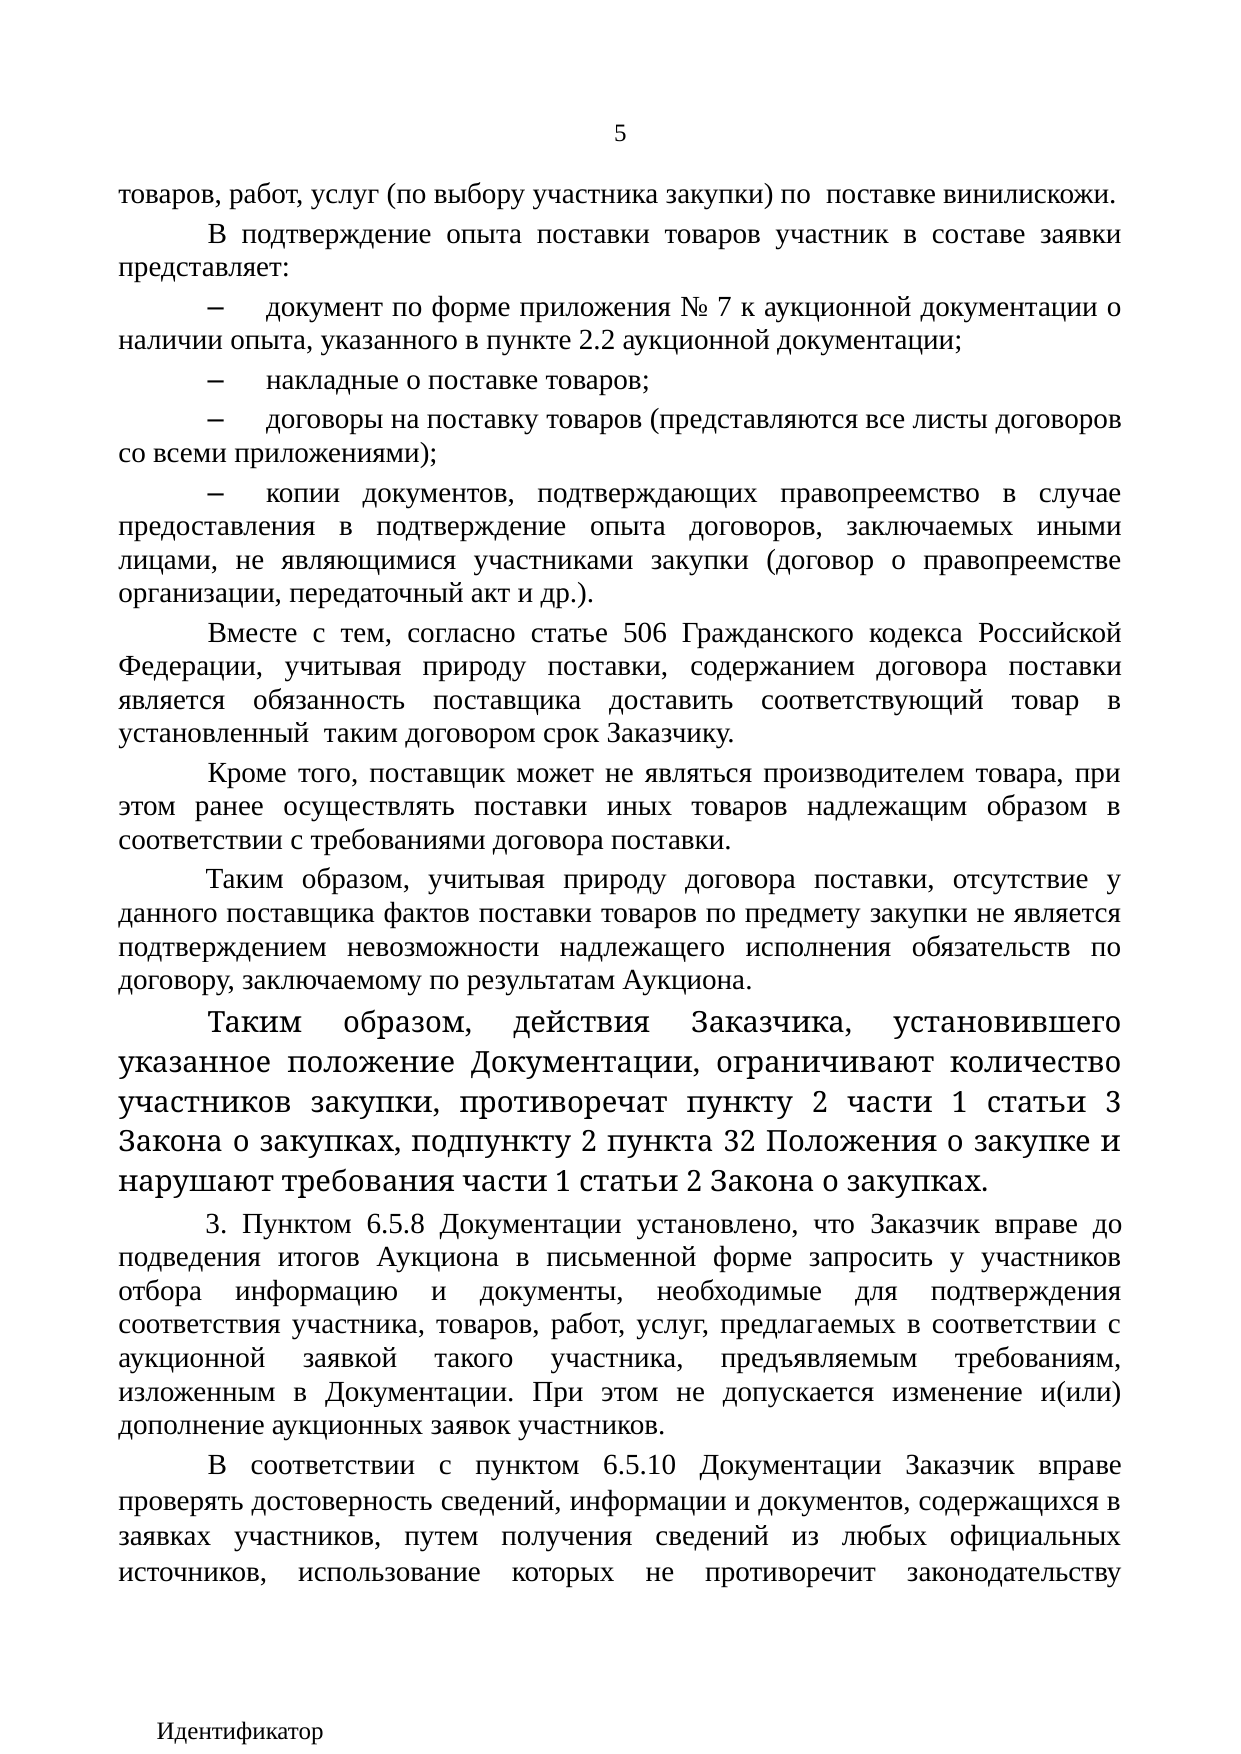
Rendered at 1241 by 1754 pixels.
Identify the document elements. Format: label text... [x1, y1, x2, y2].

list копии документов, подтверждающих правопреемство в случае предоставления в подтверждение опыта договоров, заключаемых иными лицами, не являющимися участниками закупки (договор о правопреемстве организации, передаточный акт и др.). [118, 475, 1122, 609]
text В подтверждение опыта поставки товаров участник в составе заявки представляет: [118, 216, 1122, 283]
list документ по форме приложения № 7 к аукционной документации о наличии опыта, указанного в пункте 2.2 аукционной документации; [118, 289, 1122, 356]
text 3. Пунктом 6.5.8 Документации установлено, что Заказчик вправе до подведения итогов Аукциона в письменной форме запросить у участников отбора информацию и документы, необходимые для подтверждения соответствия участника, товаров, работ, услуг, предлагаемых в соответствии с аукционной заявкой такого участника, предъявляемым требованиям, изложенным в Документации. При этом не допускается изменение и(или) дополнение аукционных заявок участников. [118, 1206, 1122, 1441]
text Кроме того, поставщик может не являться производителем товара, при этом ранее осуществлять поставки иных товаров надлежащим образом в соответствии с требованиями договора поставки. [118, 755, 1122, 856]
list договоры на поставку товаров (представляются все листы договоров со всеми приложениями); [118, 402, 1122, 469]
text Таким образом, действия Заказчика, установившего указанное положение Документации, ограничивают количество участников закупки, противоречат пункту 2 части 1 статьи 3 Закона о закупках, подпункту 2 пункта 32 Положения о закупке и нарушают требования части 1 статьи 2 Закона о закупках. [118, 1002, 1122, 1200]
text В соответствии с пунктом 6.5.10 Документации Заказчик вправе проверять достоверность сведений, информации и документов, содержащихся в заявках участников, путем получения сведений из любых официальных источников, использование которых не противоречит законодательству [118, 1447, 1122, 1588]
text товаров, работ, услуг (по выбору участника закупки) по поставке винилискожи. [118, 176, 1122, 210]
list накладные о поставке товаров; [118, 362, 1122, 396]
text Таким образом, учитывая природу договора поставки, отсутствие у данного поставщика фактов поставки товаров по предмету закупки не является подтверждением невозможности надлежащего исполнения обязательств по договору, заключаемому по результатам Аукциона. [118, 862, 1122, 996]
text Вместе с тем, согласно статье 506 Гражданского кодекса Российской Федерации, учитывая природу поставки, содержанием договора поставки является обязанность поставщика доставить соответствующий товар в установленный таким договором срок Заказчику. [118, 615, 1122, 749]
